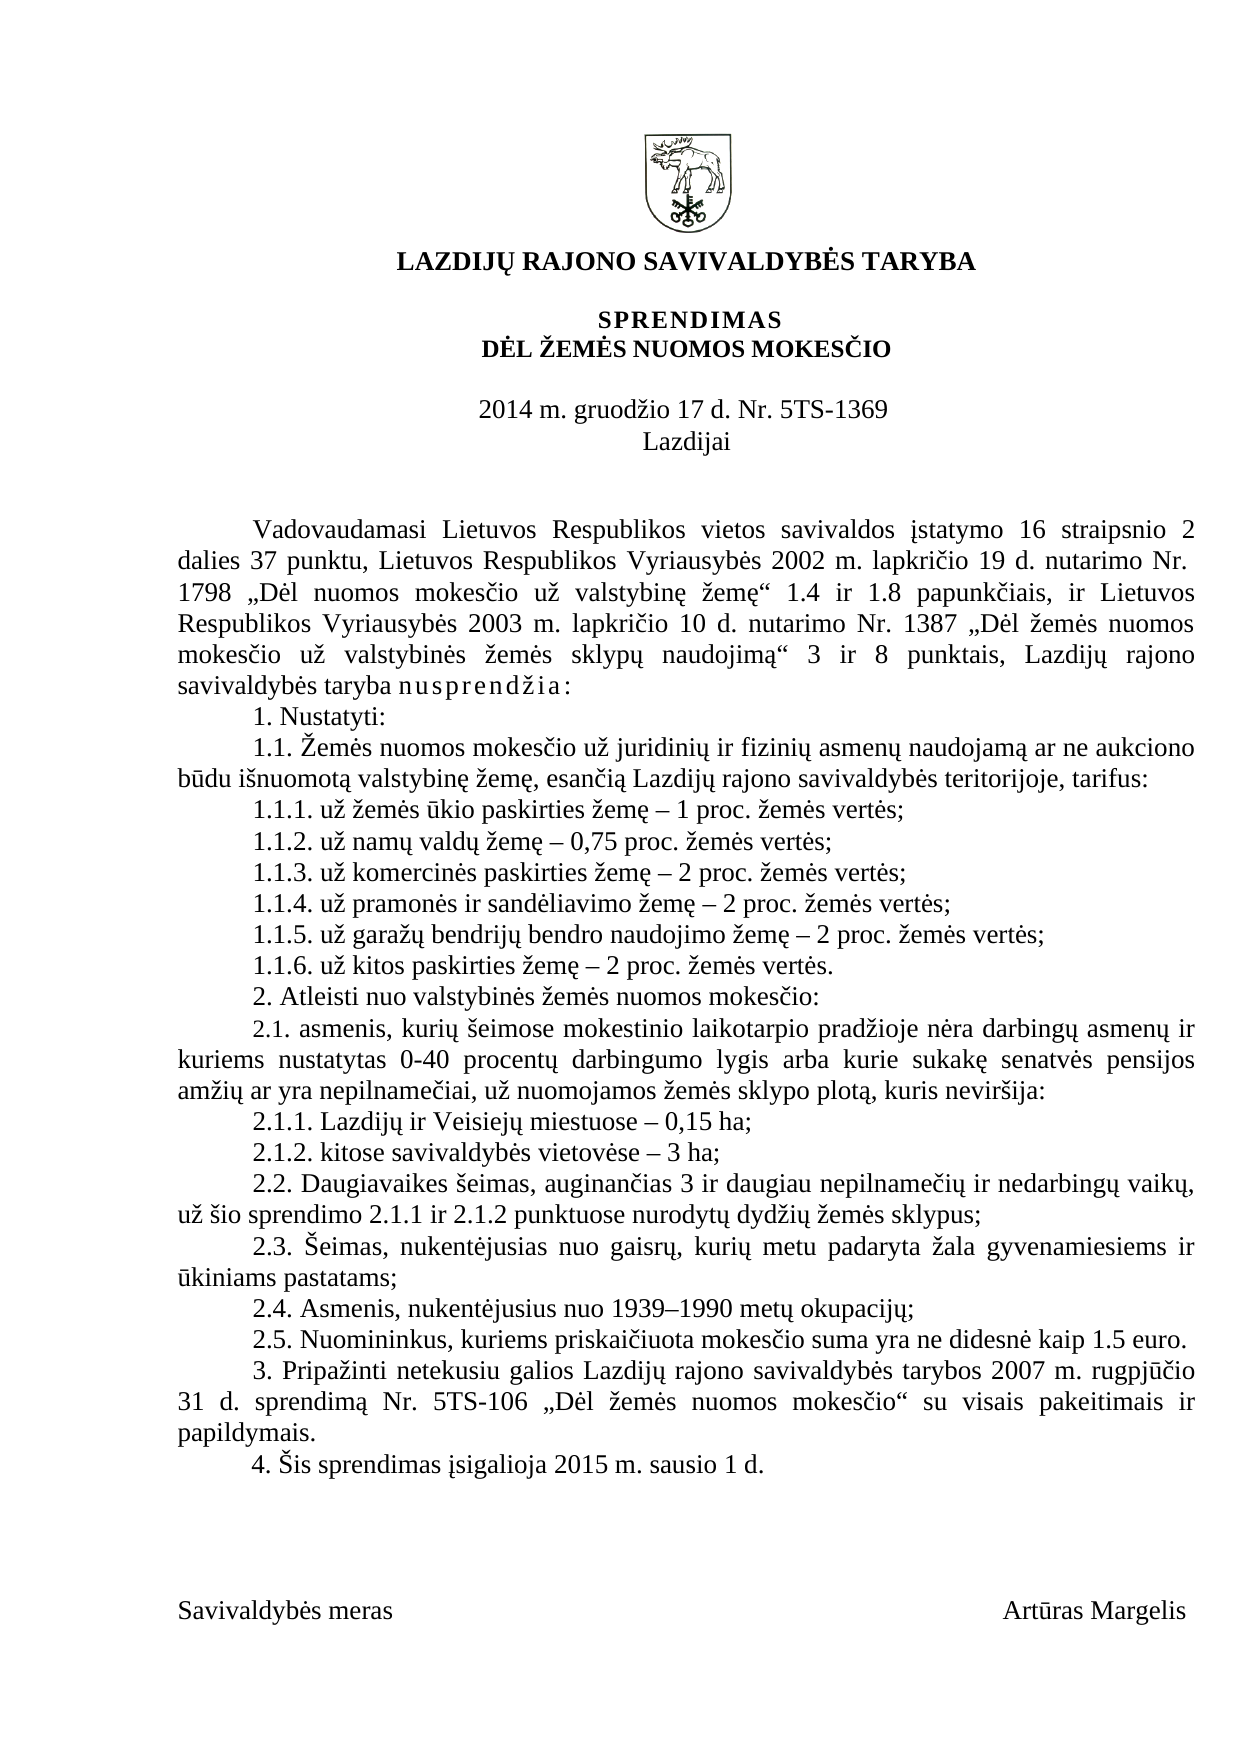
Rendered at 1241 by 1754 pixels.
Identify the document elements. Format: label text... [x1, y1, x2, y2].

text 1.1.6. už kitos paskirties žemę – 2 proc. žemės vertės. [177, 949, 1196, 981]
text LAZDIJŲ RAJONO SAVIVALDYBĖS TARYBA [177, 245, 1196, 276]
text 2. Atleisti nuo valstybinės žemės nuomos mokesčio: [177, 981, 1196, 1012]
text 1.1. Žemės nuomos mokesčio už juridinių ir fizinių asmenų naudojamą ar ne aukciono būdu išnuomotą valstybinę žemę, esančią Lazdijų rajono savivaldybės teritorijoje, tarifus: [177, 731, 1196, 794]
text 1.1.5. už garažų bendrijų bendro naudojimo žemę – 2 proc. žemės vertės; [177, 918, 1196, 949]
text DĖL ŽEMĖS NUOMOS MOKESČIO [177, 334, 1196, 362]
text 1.1.1. už žemės ūkio paskirties žemę – 1 proc. žemės vertės; [177, 794, 1196, 825]
text 4. Šis sprendimas įsigalioja 2015 m. sausio 1 d. [177, 1448, 1196, 1479]
text 2014 m. gruodžio 17 d. Nr. 5TS-1369 [177, 393, 1196, 425]
text 3. Pripažinti netekusiu galios Lazdijų rajono savivaldybės tarybos 2007 m. rugpjūčio 31 d. sprendimą Nr. 5TS-106 „Dėl žemės nuomos mokesčio“ su visais pakeitimais ir papildymais. [177, 1354, 1196, 1448]
text 2.5. Nuomininkus, kuriems priskaičiuota mokesčio suma yra ne didesnė kaip 1.5 euro. [177, 1323, 1196, 1354]
text 1.1.2. už namų valdų žemę – 0,75 proc. žemės vertės; [177, 825, 1196, 856]
text 2.1.1. Lazdijų ir Veisiejų miestuose – 0,15 ha; [177, 1105, 1196, 1136]
text SPRENDIMAS [177, 305, 1196, 334]
text 2.2. Daugiavaikes šeimas, auginančias 3 ir daugiau nepilnamečių ir nedarbingų vaikų, už šio sprendimo 2.1.1 ir 2.1.2 punktuose nurodytų dydžių žemės sklypus; [177, 1167, 1196, 1230]
text 1. Nustatyti: [177, 700, 1196, 731]
text Lazdijai [177, 425, 1196, 456]
text 1.1.4. už pramonės ir sandėliavimo žemę – 2 proc. žemės vertės; [177, 887, 1196, 918]
text 2.4. Asmenis, nukentėjusius nuo 1939–1990 metų okupacijų; [177, 1292, 1196, 1323]
text Savivaldybės meras Artūras Margelis [177, 1594, 1196, 1625]
text 2.1.2. kitose savivaldybės vietovėse – 3 ha; [177, 1136, 1196, 1167]
text 2.3. Šeimas, nukentėjusias nuo gaisrų, kurių metu padaryta žala gyvenamiesiems ir ūkiniams pastatams; [177, 1230, 1196, 1292]
text 2.1. asmenis, kurių šeimose mokestinio laikotarpio pradžioje nėra darbingų asmenų ir kuriems nustatytas 0-40 procentų darbingumo lygis arba kurie sukakę senatvės pensijos amžių ar yra nepilnamečiai, už nuomojamos žemės sklypo plotą, kuris neviršija: [177, 1012, 1196, 1105]
text Vadovaudamasi Lietuvos Respublikos vietos savivaldos įstatymo 16 straipsnio 2 dalies 37 punktu, Lietuvos Respublikos Vyriausybės 2002 m. lapkričio 19 d. nutarimo Nr. 1798 „Dėl nuomos mokesčio už valstybinę žemę“ 1.4 ir 1.8 papunkčiais, ir Lietuvos Respublikos Vyriausybės 2003 m. lapkričio 10 d. nutarimo Nr. 1387 „Dėl žemės nuomos mokesčio už valstybinės žemės sklypų naudojimą“ 3 ir 8 punktais, Lazdijų rajono savivaldybės taryba nusprendžia: [177, 513, 1196, 700]
text 1.1.3. už komercinės paskirties žemę – 2 proc. žemės vertės; [177, 856, 1196, 887]
